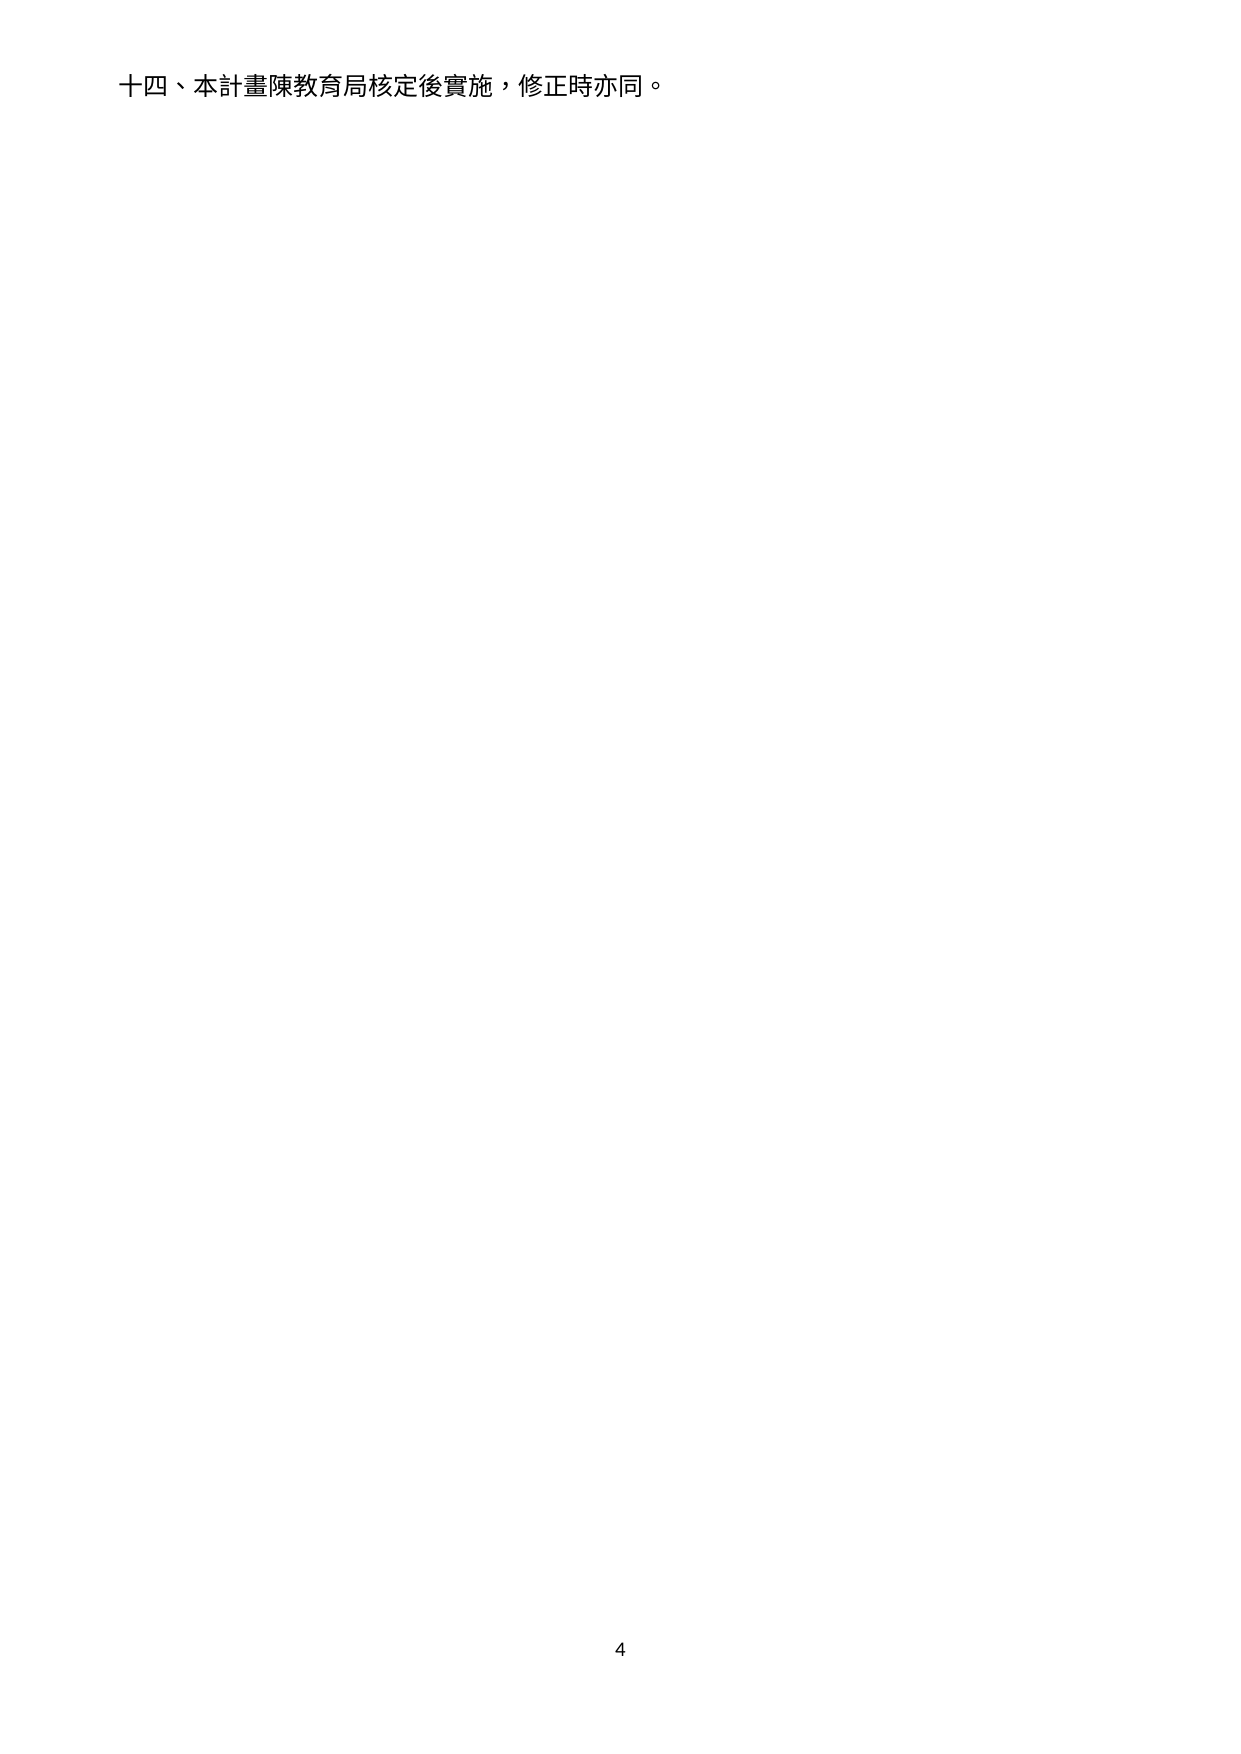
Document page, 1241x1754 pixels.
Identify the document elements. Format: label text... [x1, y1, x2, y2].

text 十四、本計畫陳教育局核定後實施，修正時亦同。 [118, 66, 1122, 102]
